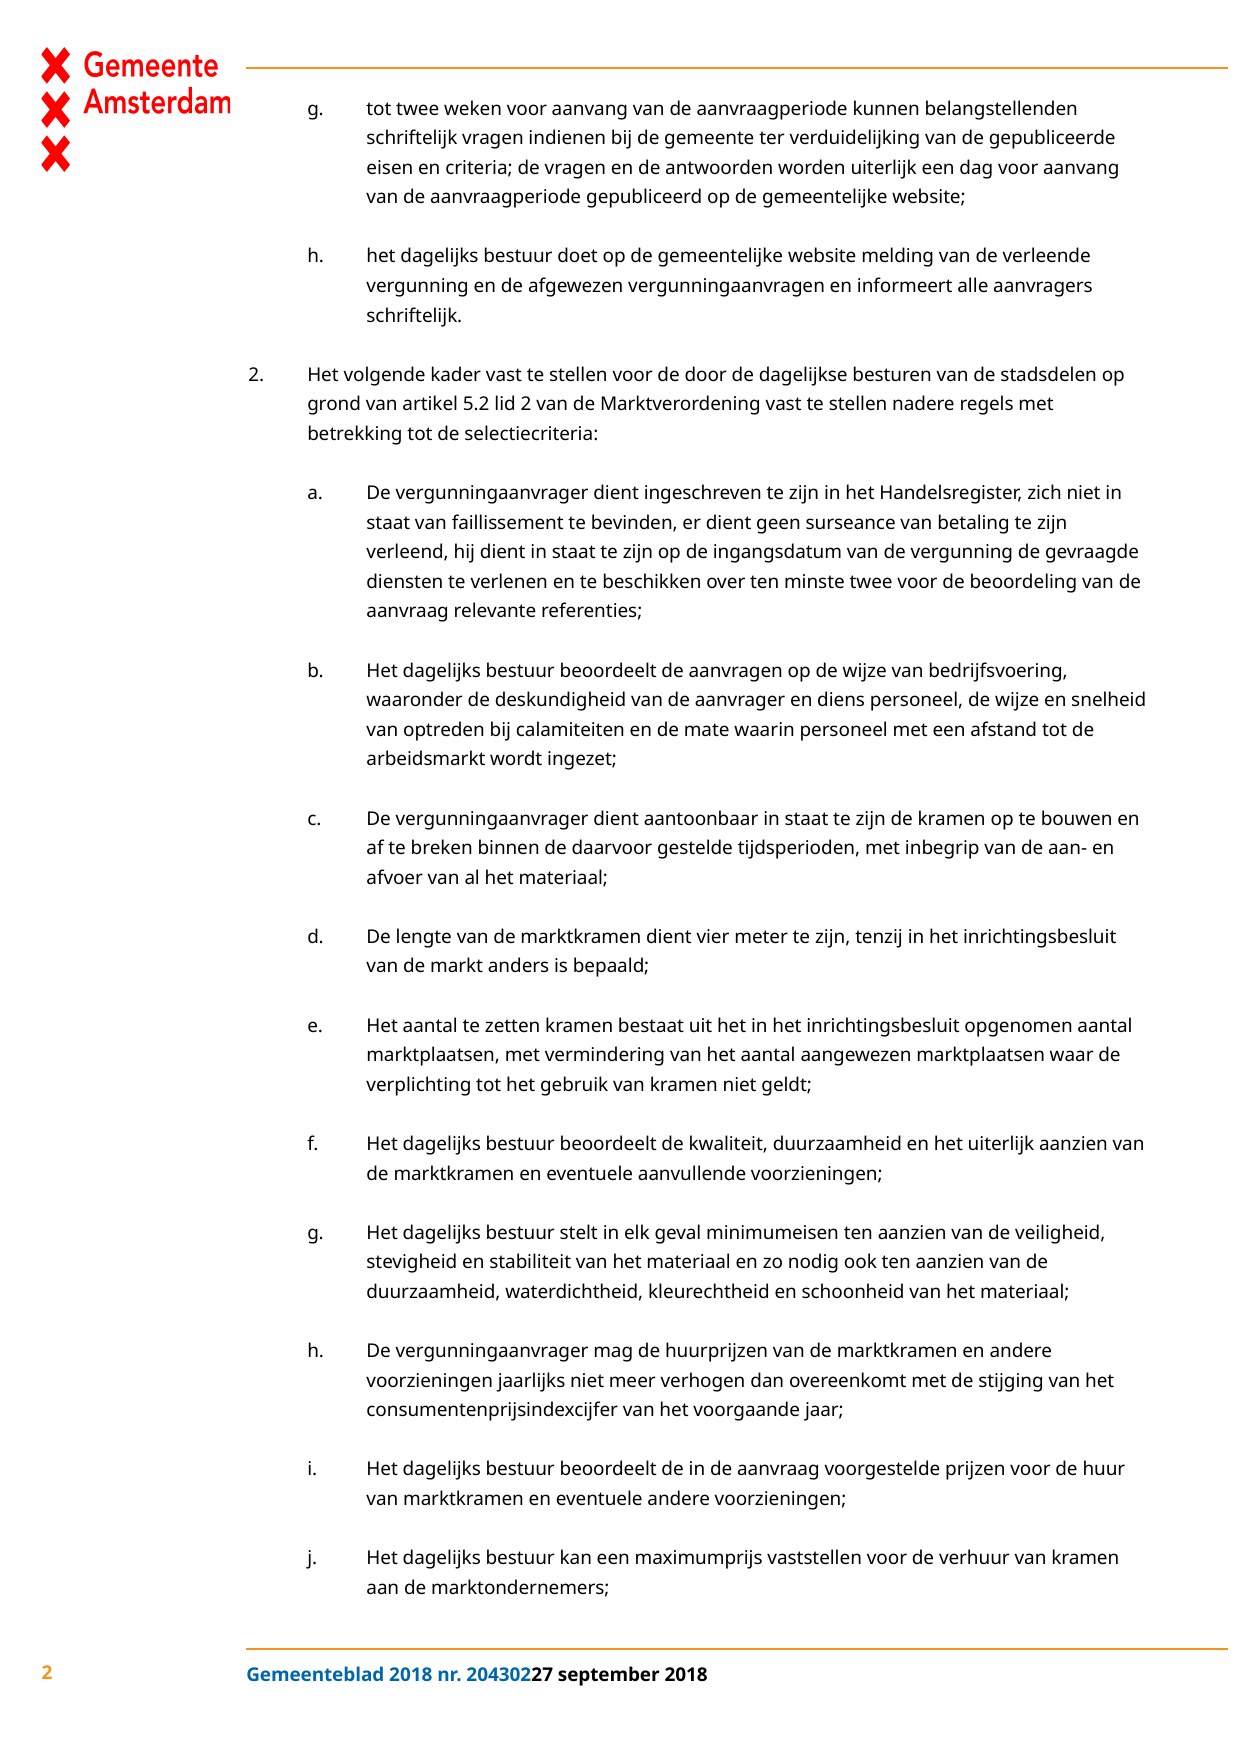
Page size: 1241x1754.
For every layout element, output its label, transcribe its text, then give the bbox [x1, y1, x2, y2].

list Het dagelijks bestuur beoordeelt de aanvragen op de wijze van bedrijfsvoering, waaronder de deskundigheid van de aanvrager en diens personeel, de wijze en snelheid van optreden bij calamiteiten en de mate waarin personeel met een afstand tot de arbeidsmarkt wordt ingezet; [307, 657, 1152, 771]
list De vergunningaanvrager mag de huurprijzen van de marktkramen en andere voorzieningen jaarlijks niet meer verhogen dan overeenkomt met de stijging van het consumentenprijsindexcijfer van het voorgaande jaar; [307, 1337, 1152, 1422]
list het dagelijks bestuur doet op de gemeentelijke website melding van de verleende vergunning en de afgewezen vergunningaanvragen en informeert alle aanvragers schriftelijk. [307, 243, 1152, 328]
list De vergunningaanvrager dient aantoonbaar in staat te zijn de kramen op te bouwen en af te breken binnen de daarvoor gestelde tijdsperioden, met inbegrip van de aan- en afvoer van al het materiaal; [307, 805, 1152, 890]
picture [41, 47, 231, 172]
list Het volgende kader vast te stellen voor de door de dagelijkse besturen van de stadsdelen op grond van artikel 5.2 lid 2 van de Marktverordening vast te stellen nadere regels met betrekking tot de selectiecriteria: [248, 361, 1152, 446]
list Het dagelijks bestuur kan een maximumprijs vaststellen voor de verhuur van kramen aan de marktondernemers; [307, 1544, 1152, 1600]
list Het dagelijks bestuur beoordeelt de kwaliteit, duurzaamheid en het uiterlijk aanzien van de marktkramen en eventuele aanvullende voorzieningen; [307, 1130, 1152, 1186]
list tot twee weken voor aanvang van de aanvraagperiode kunnen belangstellenden schriftelijk vragen indienen bij de gemeente ter verduidelijking van de gepubliceerde eisen en criteria; de vragen en de antwoorden worden uiterlijk een dag voor aanvang van de aanvraagperiode gepubliceerd op de gemeentelijke website; [307, 95, 1152, 209]
list Het dagelijks bestuur beoordeelt de in de aanvraag voorgestelde prijzen voor de huur van marktkramen en eventuele andere voorzieningen; [307, 1456, 1152, 1511]
list Het dagelijks bestuur stelt in elk geval minimumeisen ten aanzien van de veiligheid, stevigheid en stabiliteit van het materiaal en zo nodig ook ten aanzien van de duurzaamheid, waterdichtheid, kleurechtheid en schoonheid van het materiaal; [307, 1219, 1152, 1304]
list De vergunningaanvrager dient ingeschreven te zijn in het Handelsregister, zich niet in staat van faillissement te bevinden, er dient geen surseance van betaling te zijn verleend, hij dient in staat te zijn op de ingangsdatum van de vergunning de gevraagde diensten te verlenen en te beschikken over ten minste twee voor de beoordeling van de aanvraag relevante referenties; [307, 479, 1152, 623]
list De lengte van de marktkramen dient vier meter te zijn, tenzij in het inrichtingsbesluit van de markt anders is bepaald; [307, 923, 1152, 978]
list Het aantal te zetten kramen bestaat uit het in het inrichtingsbesluit opgenomen aantal marktplaatsen, met vermindering van het aantal aangewezen marktplaatsen waar de verplichting tot het gebruik van kramen niet geldt; [307, 1012, 1152, 1097]
